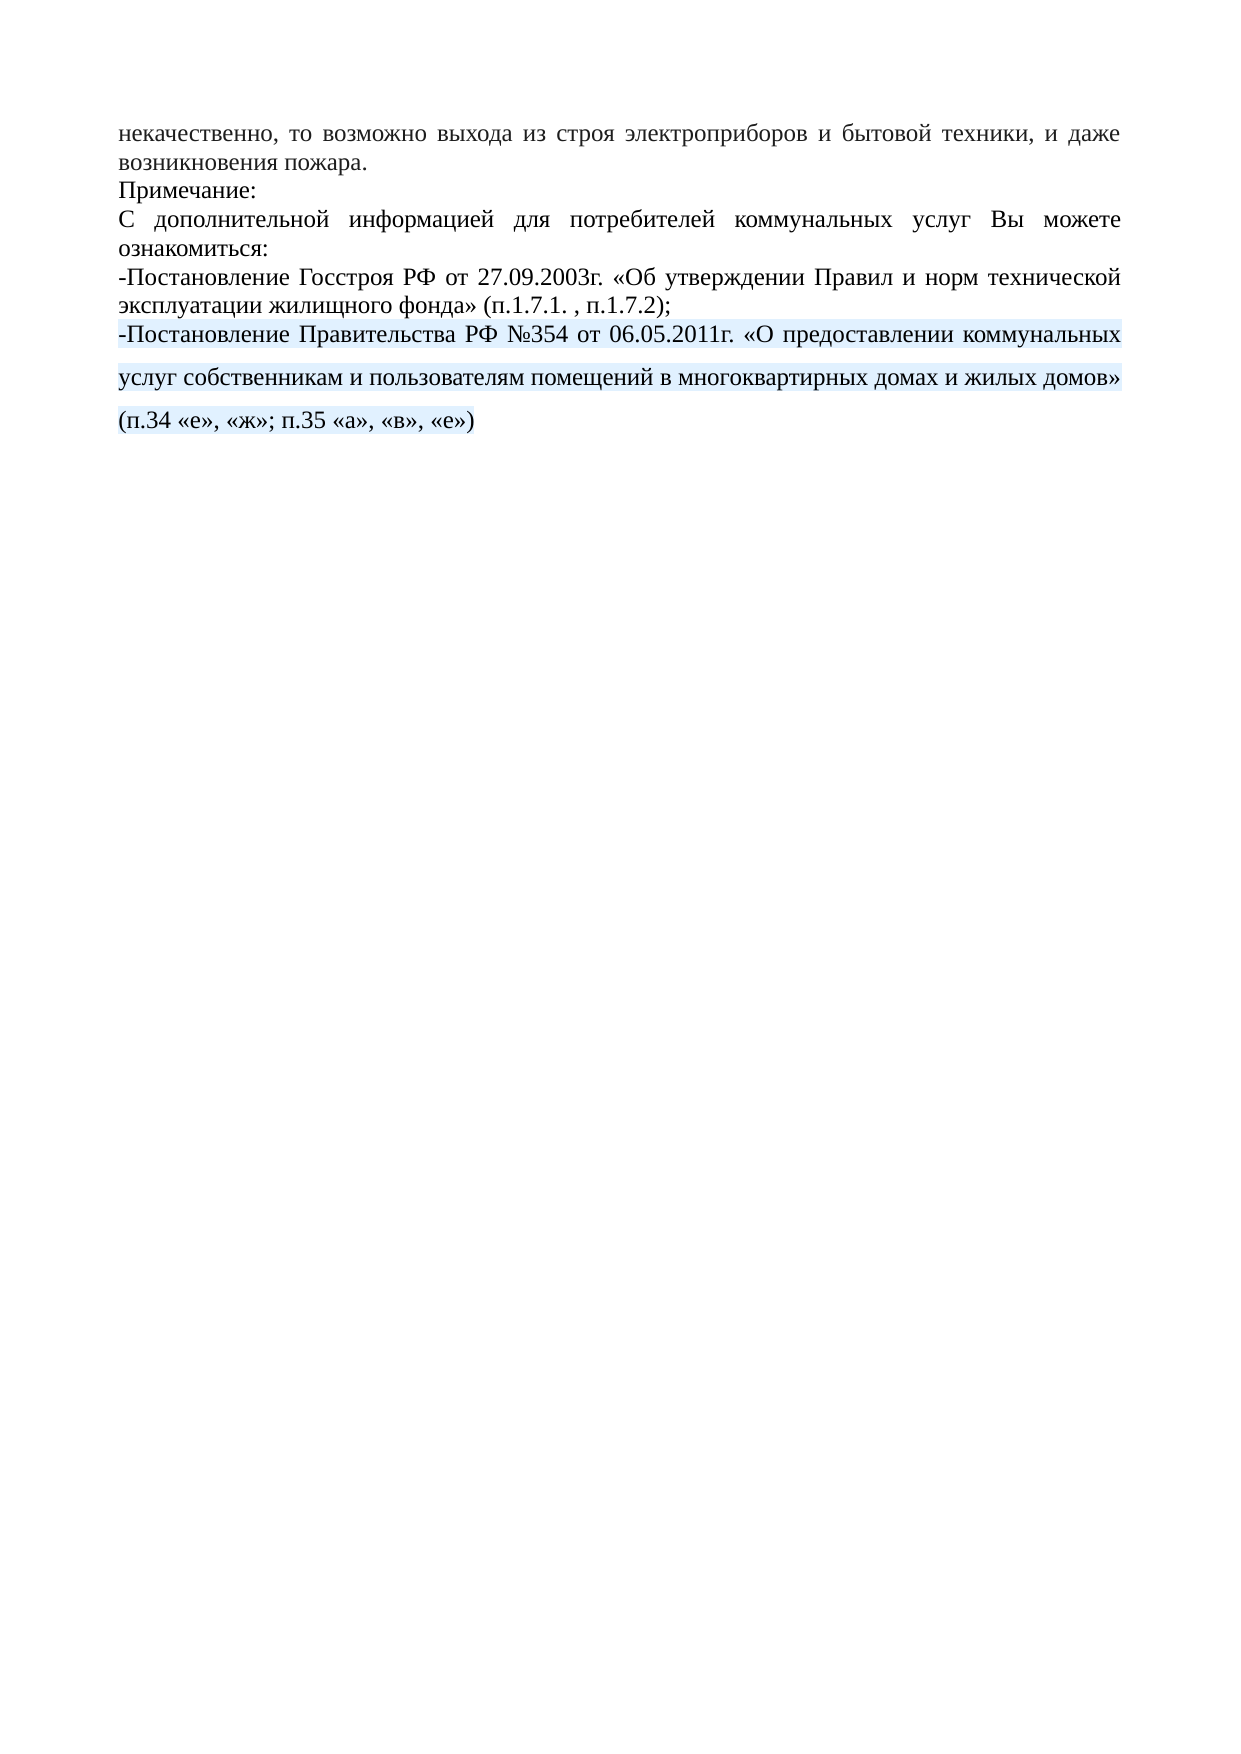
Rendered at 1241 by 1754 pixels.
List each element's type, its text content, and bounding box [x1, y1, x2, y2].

text -Постановление Правительства РФ №354 от 06.05.2011г. «О предоставлении коммунальных услуг собственникам и пользователям помещений в многоквартирных домах и жилых домов» (п.34 «е», «ж»; п.35 «а», «в», «е») [118, 319, 1122, 434]
text Примечание: [118, 176, 1122, 204]
text -Постановление Госстроя РФ от 27.09.2003г. «Об утверждении Правил и норм технической эксплуатации жилищного фонда» (п.1.7.1. , п.1.7.2); [118, 262, 1122, 319]
text С дополнительной информацией для потребителей коммунальных услуг Вы можете ознакомиться: [118, 204, 1122, 262]
text некачественно, то возможно выхода из строя электроприборов и бытовой техники, и даже возникновения пожара. [118, 118, 1122, 176]
